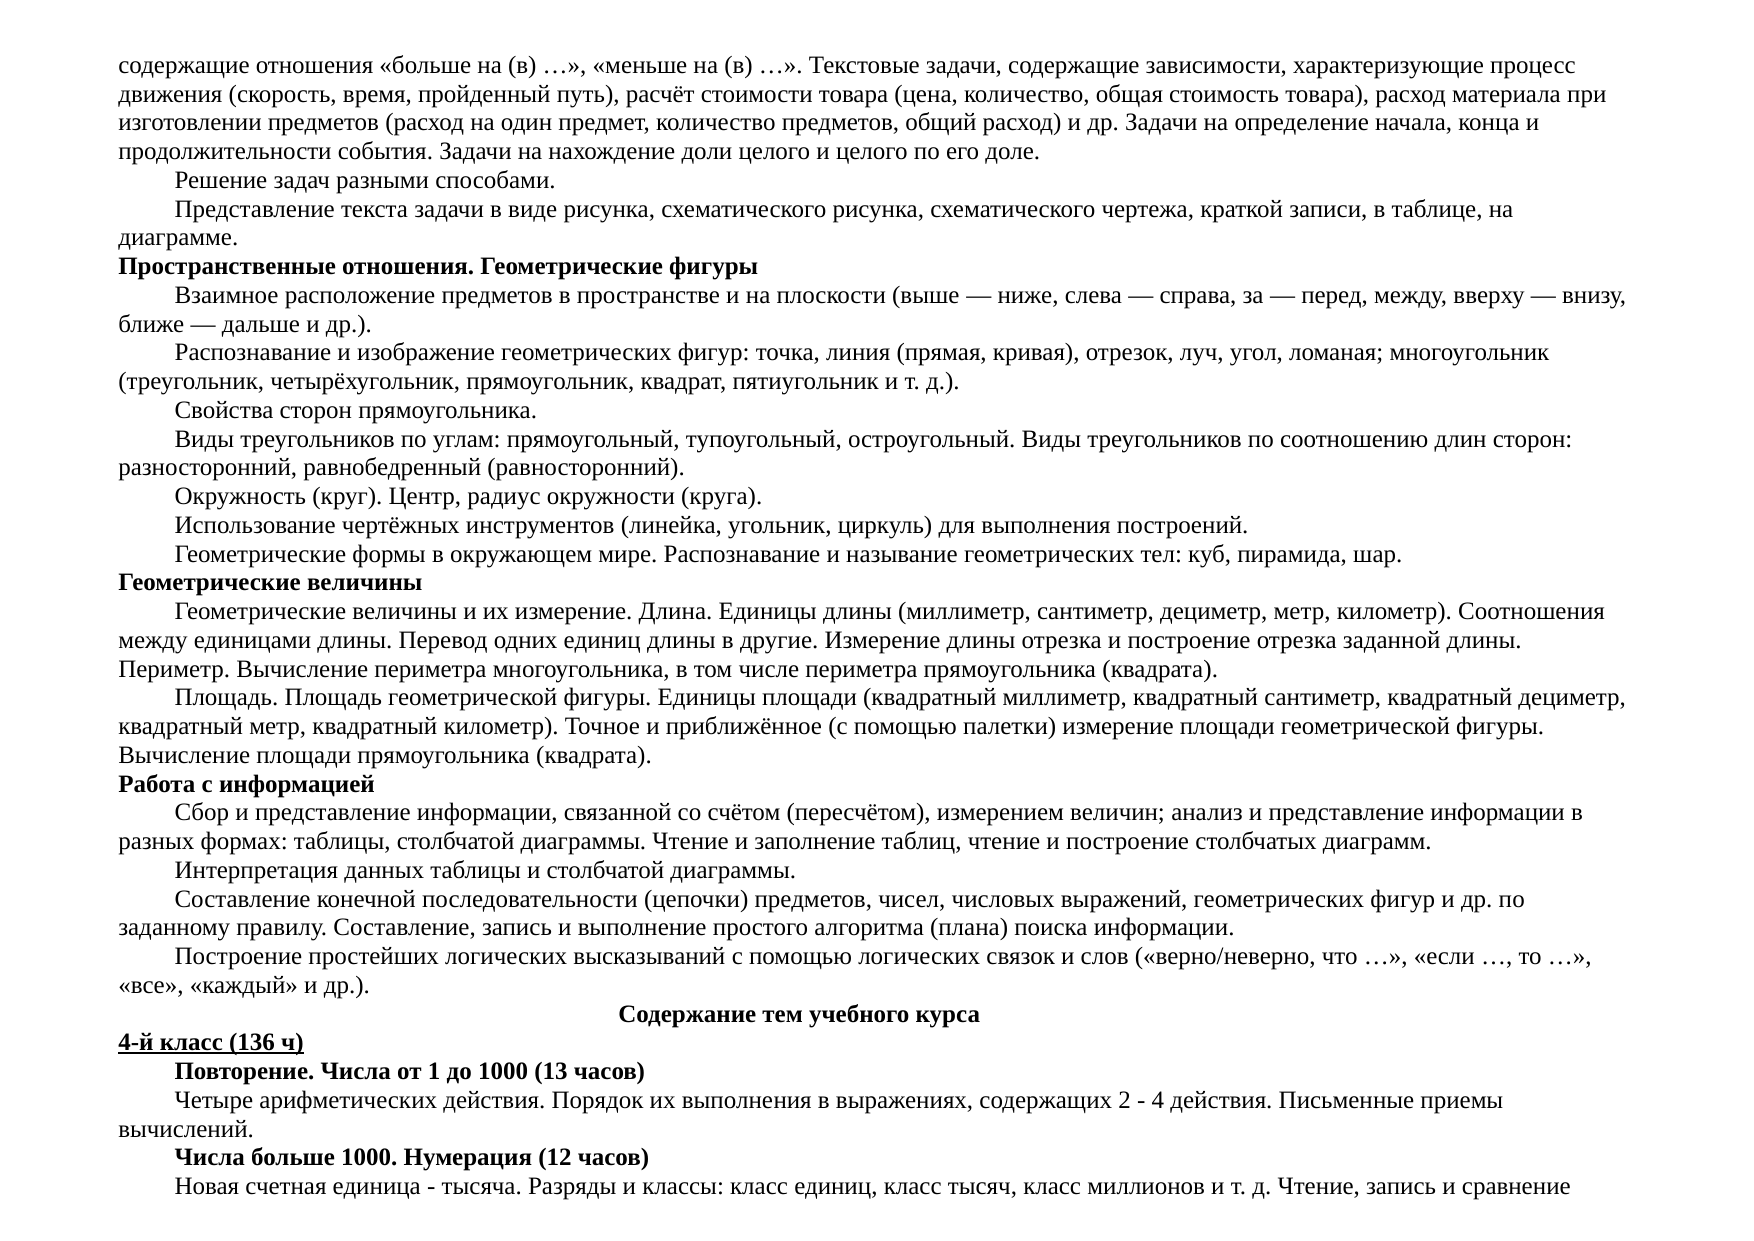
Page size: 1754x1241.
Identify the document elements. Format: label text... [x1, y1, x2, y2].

text Распознавание и изображение геометрических фигур: точка, линия (прямая, кривая), отрезок, луч, угол, ломаная; многоугольник (треугольник, четырёхугольник, прямоугольник, квадрат, пятиугольник и т. д.). [118, 337, 1636, 395]
text Работа с информацией [118, 769, 1636, 797]
text Геометрические формы в окружающем мире. Распознавание и называние геометрических тел: куб, пирамида, шар. [118, 539, 1636, 567]
text Сбор и представление информации, связанной со счётом (пересчётом), измерением величин; анализ и представление информации в разных формах: таблицы, столбчатой диаграммы. Чтение и заполнение таблиц, чтение и построение столбчатых диаграмм. [118, 797, 1636, 855]
text Повторение. Числа от 1 до 1000 (13 часов) [118, 1056, 1636, 1085]
text Представление текста задачи в виде рисунка, схематического рисунка, схематического чертежа, краткой записи, в таблице, на диаграмме. [118, 194, 1636, 251]
text Окружность (круг). Центр, радиус окружности (круга). [118, 481, 1636, 510]
text Геометрические величины и их измерение. Длина. Единицы длины (миллиметр, сантиметр, дециметр, метр, километр). Соотношения между единицами длины. Перевод одних единиц длины в другие. Измерение длины отрезка и построение отрезка заданной длины. Периметр. Вычисление периметра многоугольника, в том числе периметра прямоугольника (квадрата). [118, 596, 1636, 682]
text Числа больше 1000. Нумерация (12 часов) [118, 1142, 1636, 1171]
text содержащие отношения «больше на (в) …», «меньше на (в) …». Текстовые задачи, содержащие зависимости, характеризующие процесс движения (скорость, время, пройденный путь), расчёт стоимости товара (цена, количество, общая стоимость товара), расход материала при изготовлении предметов (расход на один предмет, количество предметов, общий расход) и др. Задачи на определение начала, конца и продолжительности события. Задачи на нахождение доли целого и целого по его доле. [118, 50, 1636, 165]
text Площадь. Площадь геометрической фигуры. Единицы площади (квадратный миллиметр, квадратный сантиметр, квадратный дециметр, квадратный метр, квадратный километр). Точное и приближённое (с помощью палетки) измерение площади геометрической фигуры. Вычисление площади прямоугольника (квадрата). [118, 682, 1636, 769]
text Составление конечной последовательности (цепочки) предметов, чисел, числовых выражений, геометрических фигур и др. по заданному правилу. Составление, запись и выполнение простого алгоритма (плана) поиска информации. [118, 884, 1636, 941]
text Решение задач разными способами. [118, 165, 1636, 194]
text Свойства сторон прямоугольника. [118, 395, 1636, 424]
text Геометрические величины [118, 567, 1636, 596]
text Пространственные отношения. Геометрические фигуры [118, 251, 1636, 280]
text Интерпретация данных таблицы и столбчатой диаграммы. [118, 855, 1636, 884]
text Использование чертёжных инструментов (линейка, угольник, циркуль) для выполнения построений. [118, 510, 1636, 539]
text Построение простейших логических высказываний с помощью логических связок и слов («верно/неверно, что …», «если …, то …», «все», «каждый» и др.). Содержание тем учебного курса 4-й класс (136 ч) [118, 941, 1636, 1056]
text Виды треугольников по углам: прямоугольный, тупоугольный, остроугольный. Виды треугольников по соотношению длин сторон: разносторонний, равнобедренный (равносторонний). [118, 424, 1636, 481]
text Взаимное расположение предметов в пространстве и на плоскости (выше — ниже, слева — справа, за — перед, между, вверху — внизу, ближе — дальше и др.). [118, 280, 1636, 337]
text Новая счетная единица - тысяча. Разряды и классы: класс единиц, класс тысяч, класс миллионов и т. д. Чтение, запись и сравнение [118, 1171, 1636, 1200]
text Четыре арифметических действия. Порядок их выполне­ния в выражениях, содержащих 2 - 4 действия. Письменные приемы вычислений. [118, 1085, 1636, 1142]
